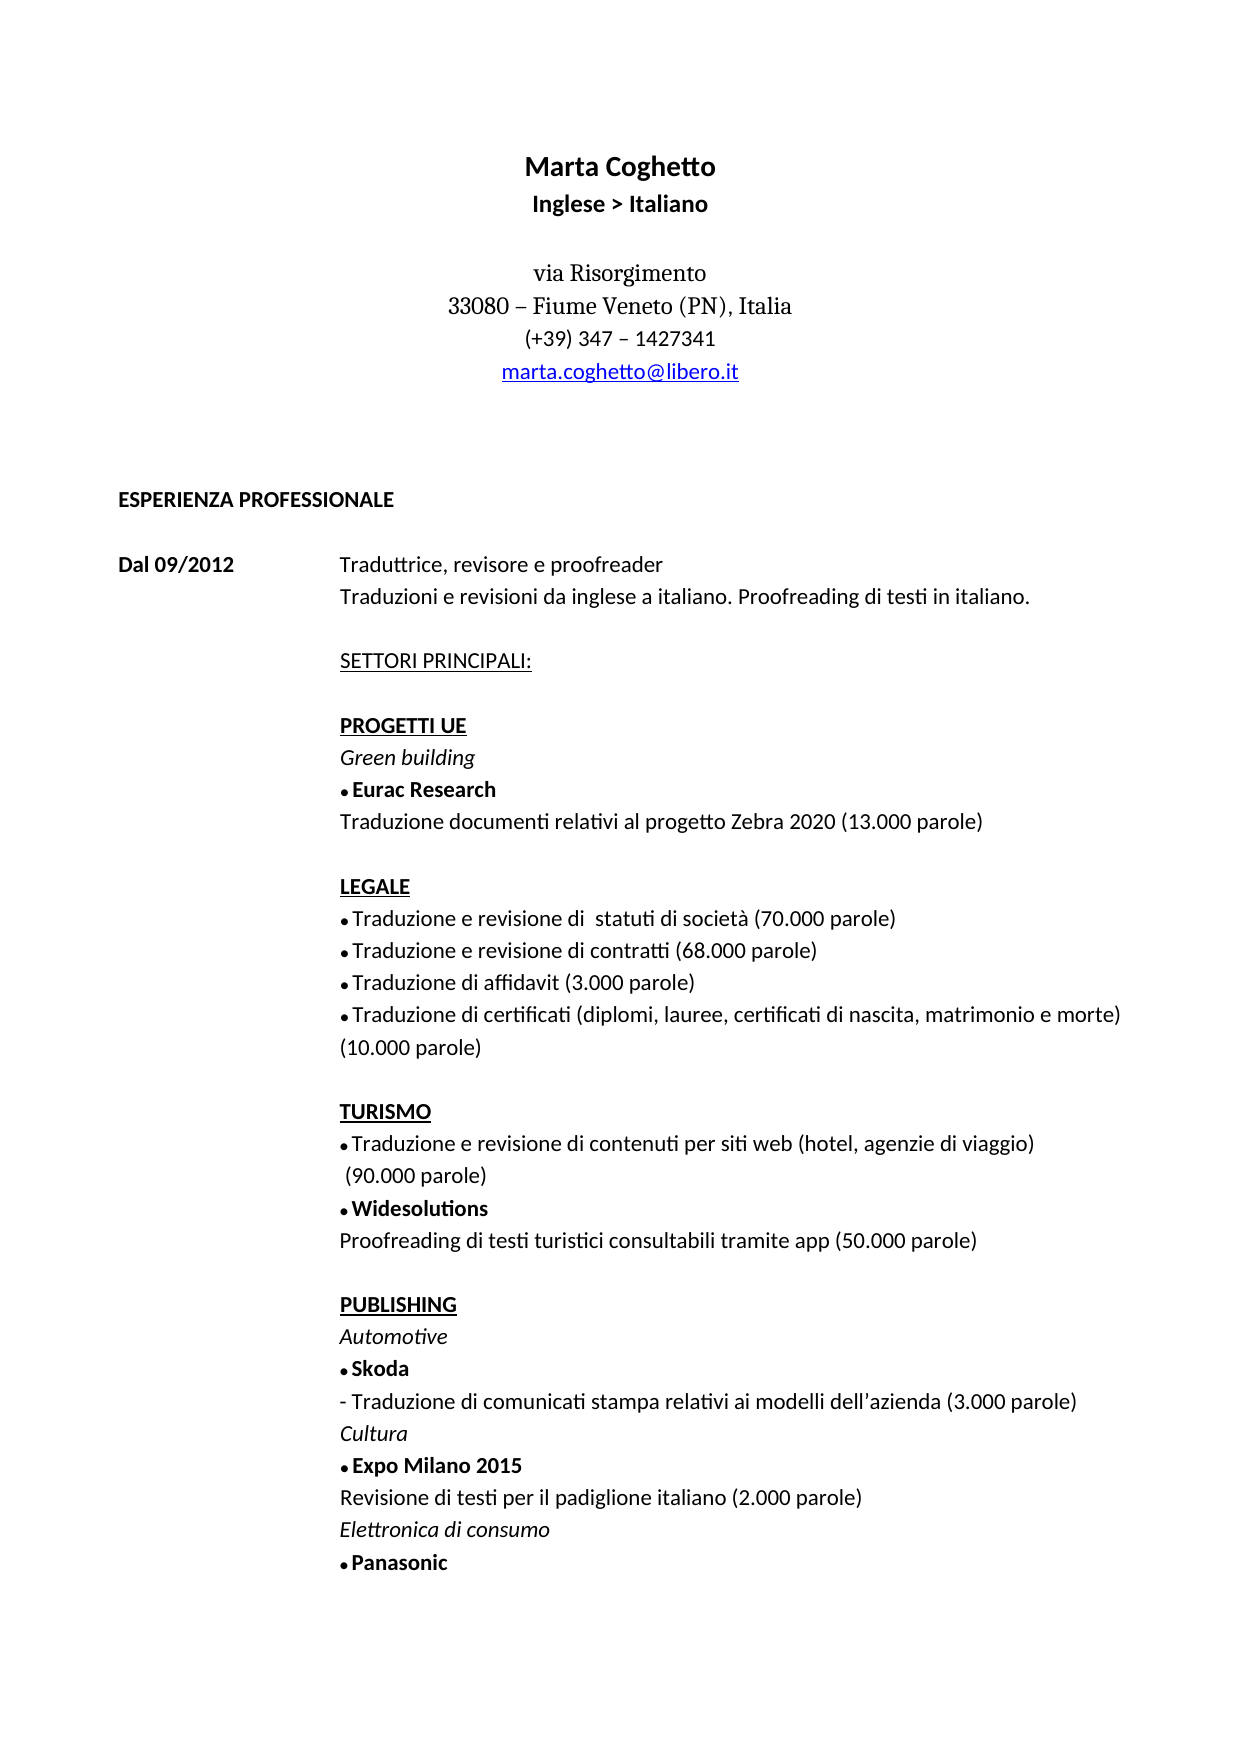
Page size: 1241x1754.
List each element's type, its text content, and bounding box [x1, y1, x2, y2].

text ESPERIENZA PROFESSIONALE [118, 486, 1122, 513]
text ● Expo Milano 2015 [339, 1451, 1122, 1479]
text via Risorgimento [118, 258, 1122, 287]
text Traduzione documenti relativi al progetto Zebra 2020 (13.000 parole) [339, 807, 1122, 835]
text Marta Coghetto [118, 148, 1122, 183]
text PUBLISHING [339, 1290, 1122, 1318]
text Green building [339, 743, 1122, 771]
text Revisione di testi per il padiglione italiano (2.000 parole) [339, 1483, 1122, 1511]
text ● Skoda [266, 1354, 1122, 1383]
text ● Traduzione e revisione di contratti (68.000 parole) [339, 936, 1122, 964]
text LEGALE [339, 872, 1122, 900]
text PROGETTI UE [339, 711, 1122, 739]
text (+39) 347 – 1427341 [118, 324, 1122, 353]
text ● Traduzione e revisione di statuti di società (70.000 parole) [339, 904, 1122, 932]
text Automotive [266, 1322, 1122, 1350]
text ● Panasonic [266, 1548, 1122, 1576]
text Cultura [339, 1419, 1122, 1447]
text Dal 09/2012 Traduttrice, revisore e proofreader [118, 550, 1122, 578]
text Elettronica di consumo [266, 1516, 1122, 1543]
text Proofreading di testi turistici consultabili tramite app (50.000 parole) [266, 1226, 1122, 1254]
text - Traduzione di comunicati stampa relativi ai modelli dell’azienda (3.000 parole) [118, 1387, 1122, 1415]
text ● Eurac Research [339, 775, 1122, 803]
text Traduzioni e revisioni da inglese a italiano. Proofreading di testi in italiano. [339, 582, 1122, 610]
text ● Traduzione e revisione di contenuti per siti web (hotel, agenzie di viaggio) [266, 1129, 1122, 1157]
text ● Traduzione di certificati (diplomi, lauree, certificati di nascita, matrimonio e morte) (10.000 parole) [339, 1001, 1122, 1061]
text marta.coghetto@libero.it [118, 357, 1122, 385]
text (90.000 parole) [266, 1161, 1122, 1189]
text ● Widesolutions [266, 1194, 1122, 1222]
text 33080 – Fiume Veneto (PN), Italia [118, 292, 1122, 320]
text SETTORI PRINCIPALI: [339, 646, 1122, 674]
text TURISMO [266, 1097, 1122, 1125]
text Inglese > Italiano [118, 188, 1122, 219]
text ● Traduzione di affidavit (3.000 parole) [339, 968, 1122, 996]
